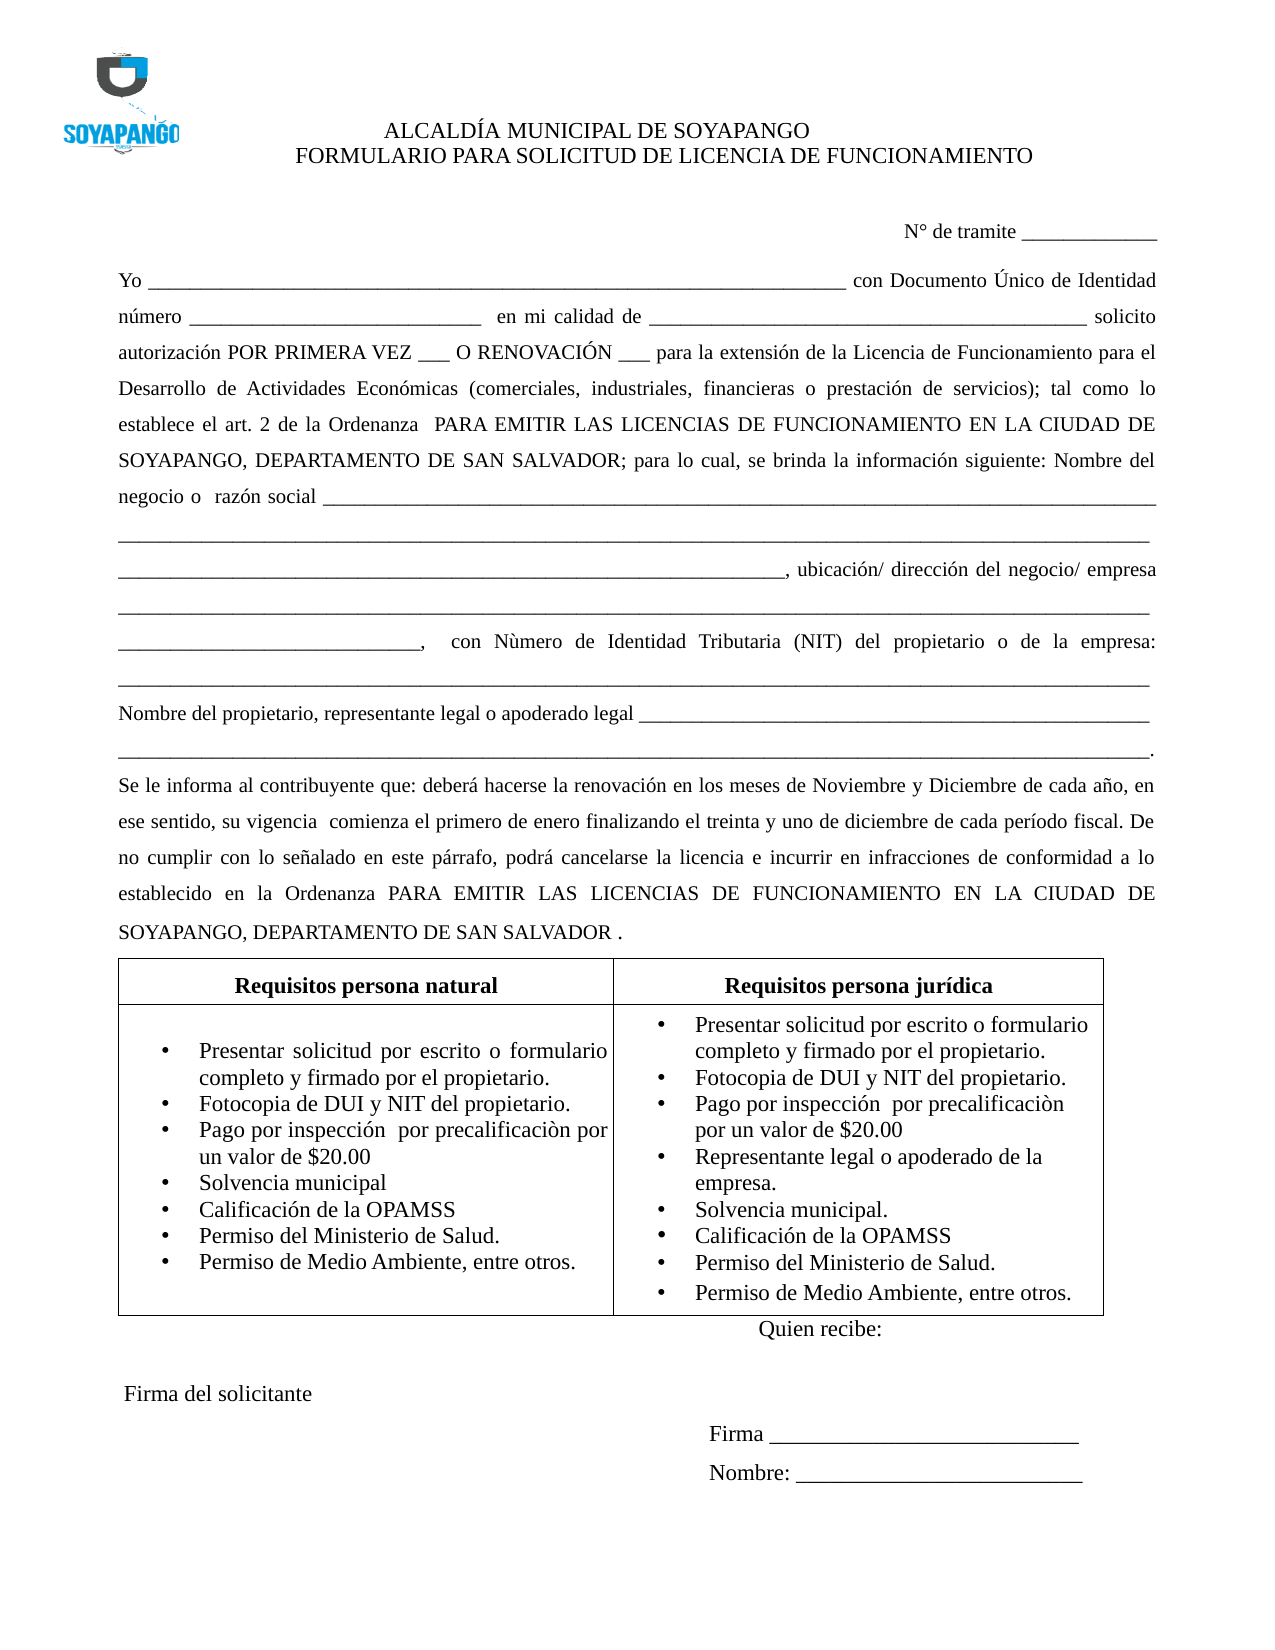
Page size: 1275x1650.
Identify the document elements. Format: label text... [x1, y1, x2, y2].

text Se le informa al contribuyente que: deberá hacerse la renovación en los meses de Noviembre y Diciembre de cada año, en ese sentido, su vigencia comienza el primero de enero finalizando el treinta y uno de diciembre de cada período fiscal. De no cumplir con lo señalado en este párrafo, podrá cancelarse la licencia e incurrir en infracciones de conformidad a lo establecido en la Ordenanza PARA EMITIR LAS LICENCIAS DE FUNCIONAMIENTO EN LA CIUDAD DE SOYAPANGO, DEPARTAMENTO DE SAN SALVADOR . [118, 773, 1157, 944]
text Quien recibe: [118, 1316, 1157, 1341]
text Nombre del propietario, representante legal o apoderado legal _________________________________________________ ___________________________________________________________________________________________________. [118, 701, 1157, 761]
text Yo ___________________________________________________________________ con Documento Único de Identidad número ____________________________ en mi calidad de __________________________________________ solicito autorización POR PRIMERA VEZ ___ O RENOVACIÓN ___ para la extensión de la Licencia de Funcionamiento para el Desarrollo de Actividades Económicas (comerciales, industriales, financieras o prestación de servicios); tal como lo establece el art. 2 de la Ordenanza PARA EMITIR LAS LICENCIAS DE FUNCIONAMIENTO EN LA CIUDAD DE SOYAPANGO, DEPARTAMENTO DE SAN SALVADOR; para lo cual, se brinda la información siguiente: Nombre del negocio o razón social ________________________________________________________________________________ ___________________________________________________________________________________________________________________________________________________________________, ubicación/ dirección del negocio/ empresa ________________________________________________________________________________________________________________________________, con Nùmero de Identidad Tributaria (NIT) del propietario o de la empresa: ___________________________________________________________________________________________________ [118, 268, 1157, 689]
table_header Requisitos persona jurídica [614, 959, 1103, 1004]
text Nombre: _________________________ [118, 1459, 1157, 1486]
table_cell Presentar solicitud por escrito o formulario completo y firmado por el propietario. Fotocopia de DUI y NIT del propietario. Pago por inspección por precalificaciòn por un valor de $20.00 Solvencia municipal Calificación de la OPAMSS Permiso del Ministerio de Salud. Permiso de Medio Ambiente, entre otros. [119, 1005, 613, 1315]
text [118, 118, 157, 136]
text FORMULARIO PARA SOLICITUD DE LICENCIA DE FUNCIONAMIENTO [118, 143, 1157, 168]
table_cell Presentar solicitud por escrito o formulario completo y firmado por el propietario. Fotocopia de DUI y NIT del propietario. Pago por inspección por precalificaciòn por un valor de $20.00 Representante legal o apoderado de la empresa. Solvencia municipal. Calificación de la OPAMSS Permiso del Ministerio de Salud. Permiso de Medio Ambiente, entre otros. [614, 1005, 1103, 1315]
text ALCALDÍA MUNICIPAL DE SOYAPANGO [157, 118, 1157, 143]
text Firma del solicitante [118, 1380, 1157, 1407]
text Firma ___________________________ [118, 1420, 1157, 1446]
text N° de tramite _____________ [118, 218, 1157, 243]
table_header Requisitos persona natural [119, 959, 613, 1004]
